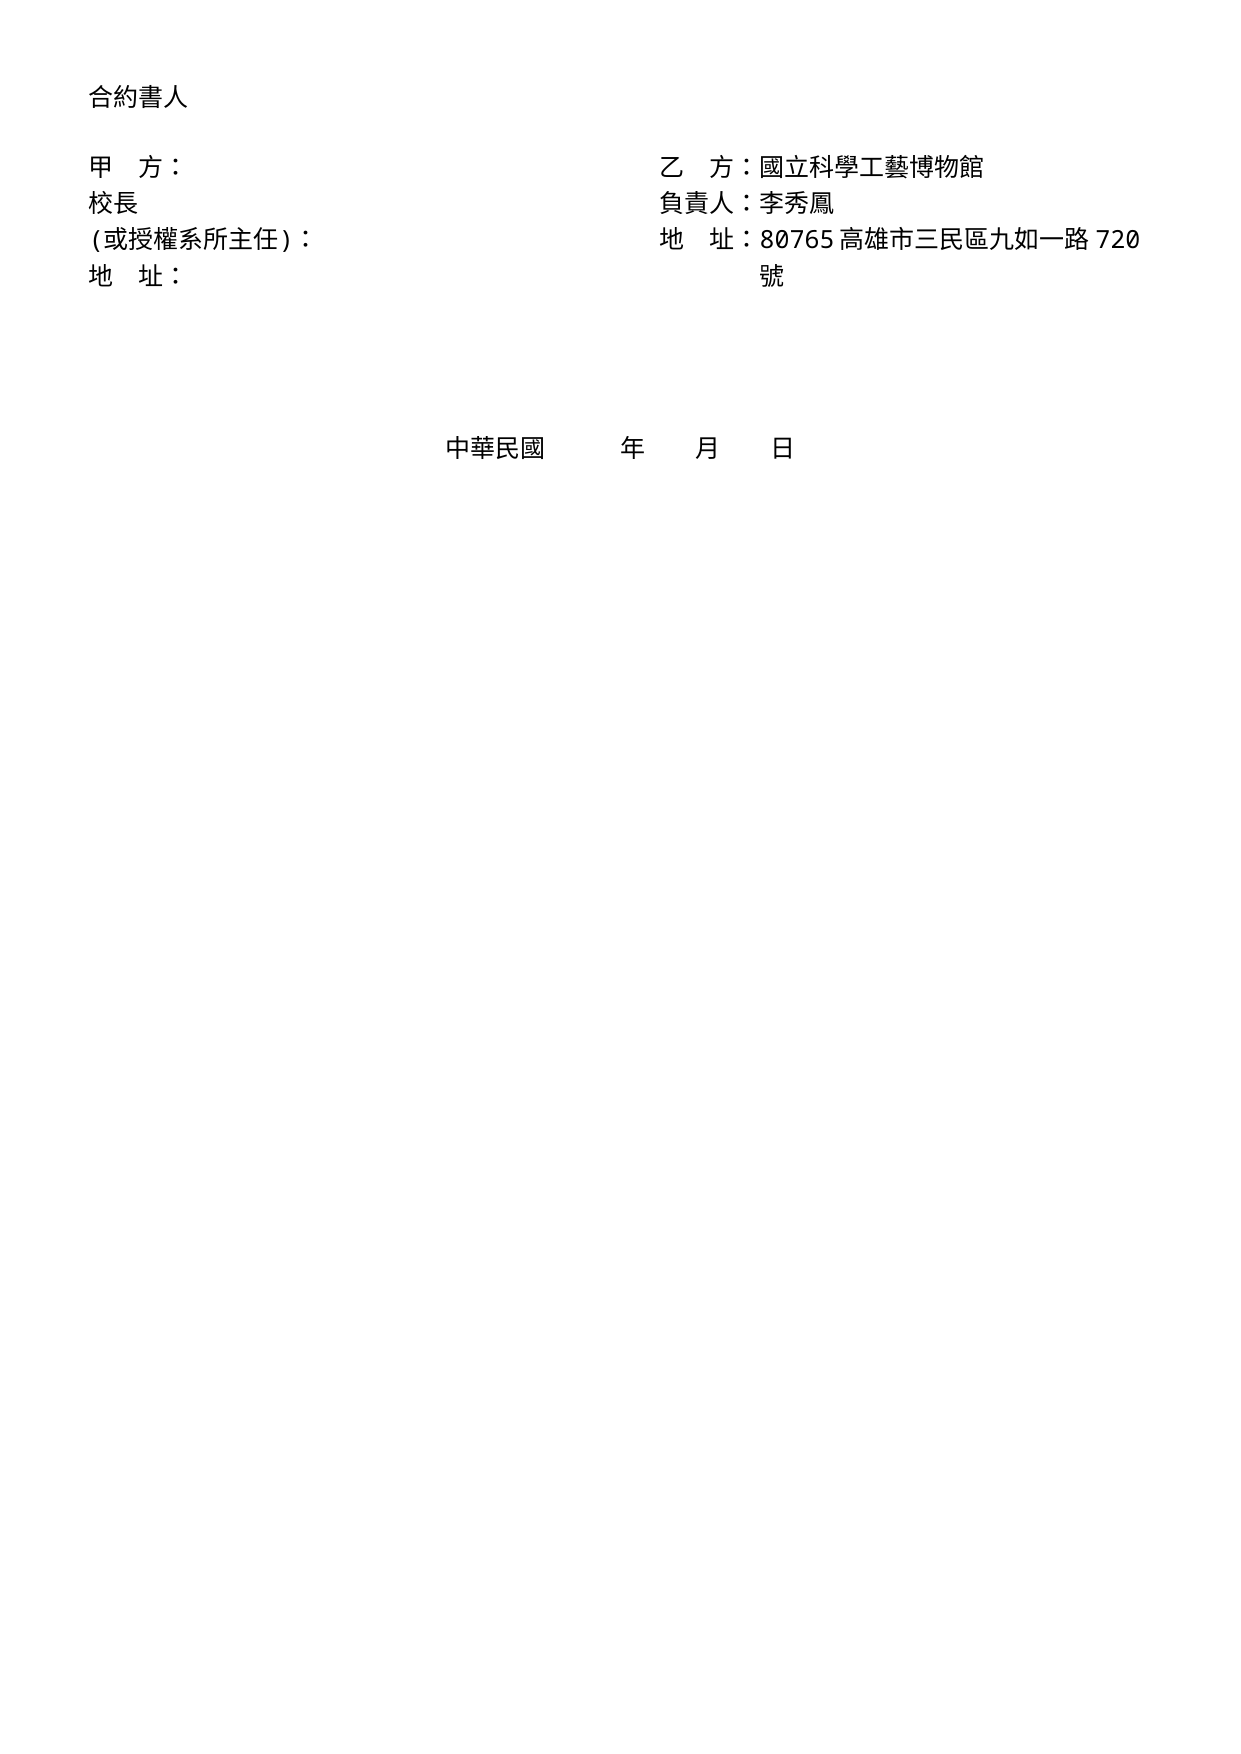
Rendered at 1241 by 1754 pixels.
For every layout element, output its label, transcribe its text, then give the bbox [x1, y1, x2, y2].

text 甲 方： [89, 147, 659, 183]
text 合約書人 [89, 77, 1052, 113]
text (或授權系所主任)： [89, 220, 659, 256]
text 校長 [89, 183, 659, 220]
text 負責人：李秀鳳 [659, 183, 1140, 220]
text 地 址： [89, 256, 1052, 292]
text 地 址：80765高雄市三民區九如一路720號 [659, 220, 1140, 290]
text 中華民國 年 月 日 [89, 428, 1152, 465]
text [1140, 147, 1240, 290]
text 乙 方：國立科學工藝博物館 [659, 147, 1140, 183]
